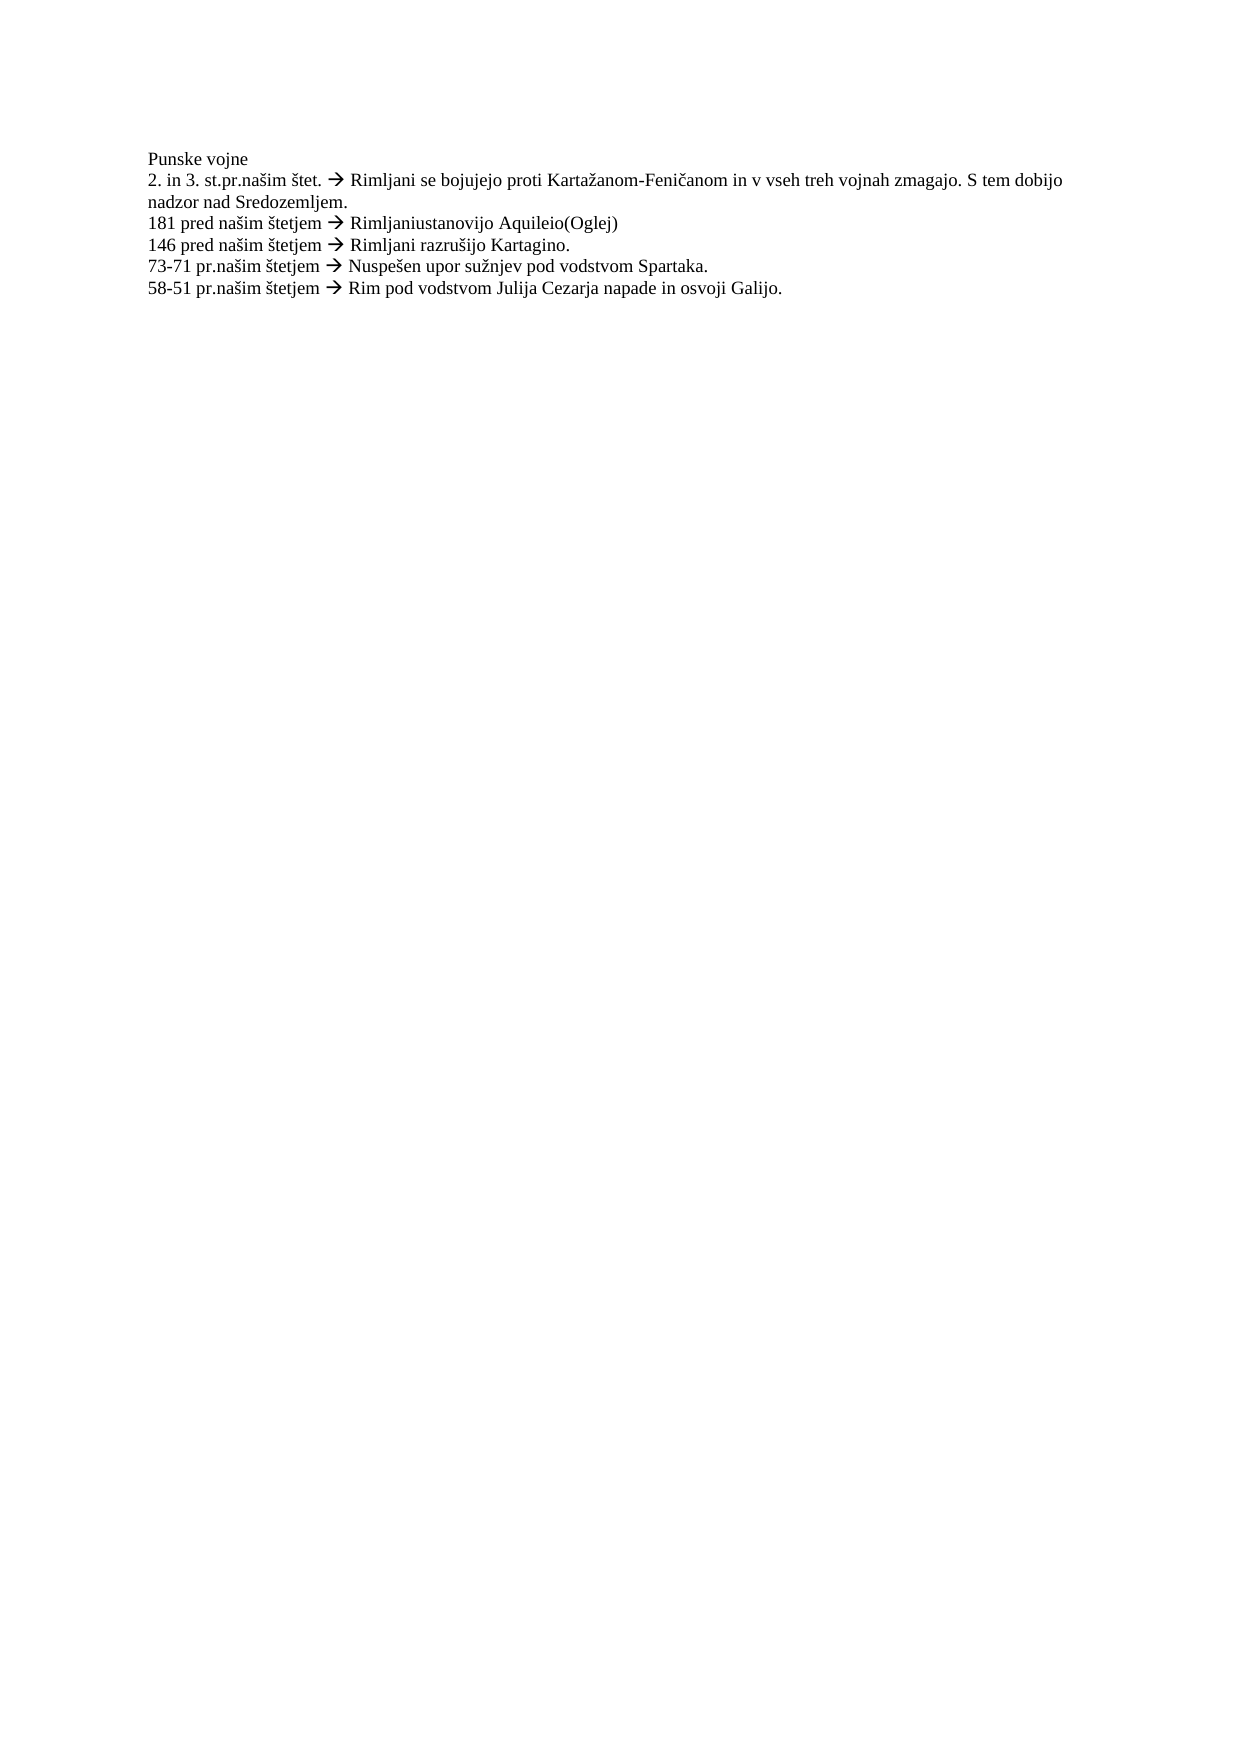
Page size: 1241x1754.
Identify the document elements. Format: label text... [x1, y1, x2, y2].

text Punske vojne [148, 148, 1093, 169]
text 2. in 3. st.pr.našim štet.  Rimljani se bojujejo proti Kartažanom-Feničanom in v vseh treh vojnah zmagajo. S tem dobijo nadzor nad Sredozemljem. [148, 169, 1093, 212]
text 146 pred našim štetjem  Rimljani razrušijo Kartagino. [148, 234, 1093, 255]
text 73-71 pr.našim štetjem  Nuspešen upor sužnjev pod vodstvom Spartaka. [148, 255, 1093, 277]
text 58-51 pr.našim štetjem  Rim pod vodstvom Julija Cezarja napade in osvoji Galijo. [148, 277, 1093, 298]
text 181 pred našim štetjem  Rimljaniustanovijo Aquileio(Oglej) [148, 212, 1093, 234]
